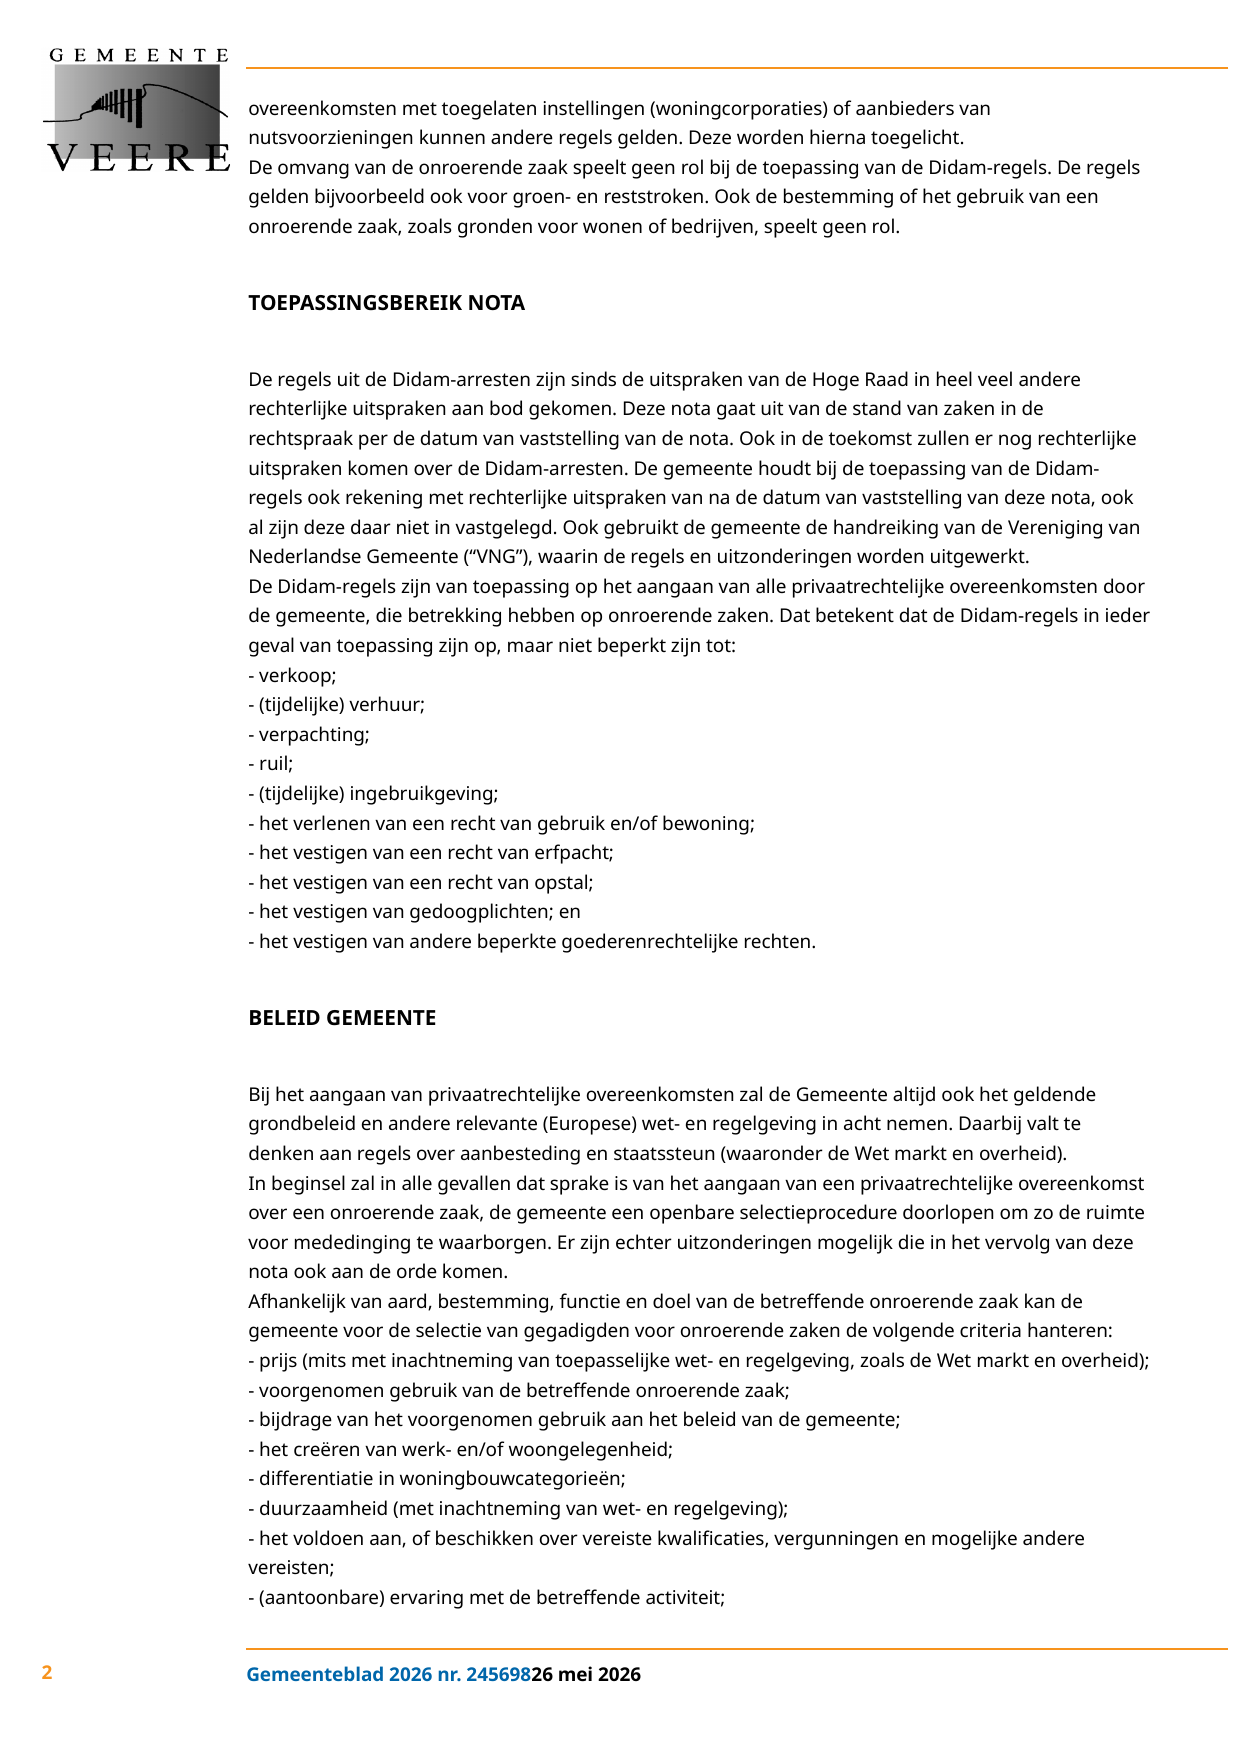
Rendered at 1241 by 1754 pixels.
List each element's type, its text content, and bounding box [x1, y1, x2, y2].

text - differentiatie in woningbouwcategorieën; [248, 1466, 1152, 1491]
text - bijdrage van het voorgenomen gebruik aan het beleid van de gemeente; [248, 1406, 1152, 1432]
text TOEPASSINGSBEREIK NOTA [248, 288, 1152, 317]
text - verkoop; [248, 662, 1152, 688]
text - voorgenomen gebruik van de betreffende onroerende zaak; [248, 1377, 1152, 1403]
text - het vestigen van andere beperkte goederenrechtelijke rechten. [248, 928, 1152, 954]
text - het vestigen van een recht van erfpacht; [248, 839, 1152, 865]
text - (tijdelijke) verhuur; [248, 691, 1152, 717]
text - het voldoen aan, of beschikken over vereiste kwalificaties, vergunningen en mogelijke andere vereisten; [248, 1525, 1152, 1580]
text - het vestigen van gedoogplichten; en [248, 898, 1152, 924]
text overeenkomsten met toegelaten instellingen (woningcorporaties) of aanbieders van nutsvoorzieningen kunnen andere regels gelden. Deze worden hierna toegelicht. [248, 95, 1152, 150]
text - (aantoonbare) ervaring met de betreffende activiteit; [248, 1584, 1152, 1610]
text - het creëren van werk- en/of woongelegenheid; [248, 1436, 1152, 1462]
text - duurzaamheid (met inachtneming van wet- en regelgeving); [248, 1495, 1152, 1521]
text Bij het aangaan van privaatrechtelijke overeenkomsten zal de Gemeente altijd ook het geldende grondbeleid en andere relevante (Europese) wet- en regelgeving in acht nemen. Daarbij valt te denken aan regels over aanbesteding en staatssteun (waaronder de Wet markt en overheid). [248, 1081, 1152, 1166]
text - het vestigen van een recht van opstal; [248, 869, 1152, 895]
picture [41, 47, 231, 172]
text In beginsel zal in alle gevallen dat sprake is van het aangaan van een privaatrechtelijke overeenkomst over een onroerende zaak, de gemeente een openbare selectieprocedure doorlopen om zo de ruimte voor mededinging te waarborgen. Er zijn echter uitzonderingen mogelijk die in het vervolg van deze nota ook aan de orde komen. [248, 1170, 1152, 1284]
text BELEID GEMEENTE [248, 1003, 1152, 1032]
text Afhankelijk van aard, bestemming, functie en doel van de betreffende onroerende zaak kan de gemeente voor de selectie van gegadigden voor onroerende zaken de volgende criteria hanteren: [248, 1288, 1152, 1343]
text De Didam-regels zijn van toepassing op het aangaan van alle privaatrechtelijke overeenkomsten door de gemeente, die betrekking hebben op onroerende zaken. Dat betekent dat de Didam-regels in ieder geval van toepassing zijn op, maar niet beperkt zijn tot: [248, 573, 1152, 658]
text - verpachting; [248, 721, 1152, 747]
text - het verlenen van een recht van gebruik en/of bewoning; [248, 810, 1152, 836]
text De regels uit de Didam-arresten zijn sinds de uitspraken van de Hoge Raad in heel veel andere rechterlijke uitspraken aan bod gekomen. Deze nota gaat uit van de stand van zaken in de rechtspraak per de datum van vaststelling van de nota. Ook in de toekomst zullen er nog rechterlijke uitspraken komen over de Didam-arresten. De gemeente houdt bij de toepassing van de Didam-regels ook rekening met rechterlijke uitspraken van na de datum van vaststelling van deze nota, ook al zijn deze daar niet in vastgelegd. Ook gebruikt de gemeente de handreiking van de Vereniging van Nederlandse Gemeente (“VNG”), waarin de regels en uitzonderingen worden uitgewerkt. [248, 366, 1152, 569]
text - ruil; [248, 751, 1152, 776]
text De omvang van de onroerende zaak speelt geen rol bij de toepassing van de Didam-regels. De regels gelden bijvoorbeeld ook voor groen- en reststroken. Ook de bestemming of het gebruik van een onroerende zaak, zoals gronden voor wonen of bedrijven, speelt geen rol. [248, 154, 1152, 239]
text - (tijdelijke) ingebruikgeving; [248, 780, 1152, 806]
text - prijs (mits met inachtneming van toepasselijke wet- en regelgeving, zoals de Wet markt en overheid); [248, 1347, 1152, 1373]
